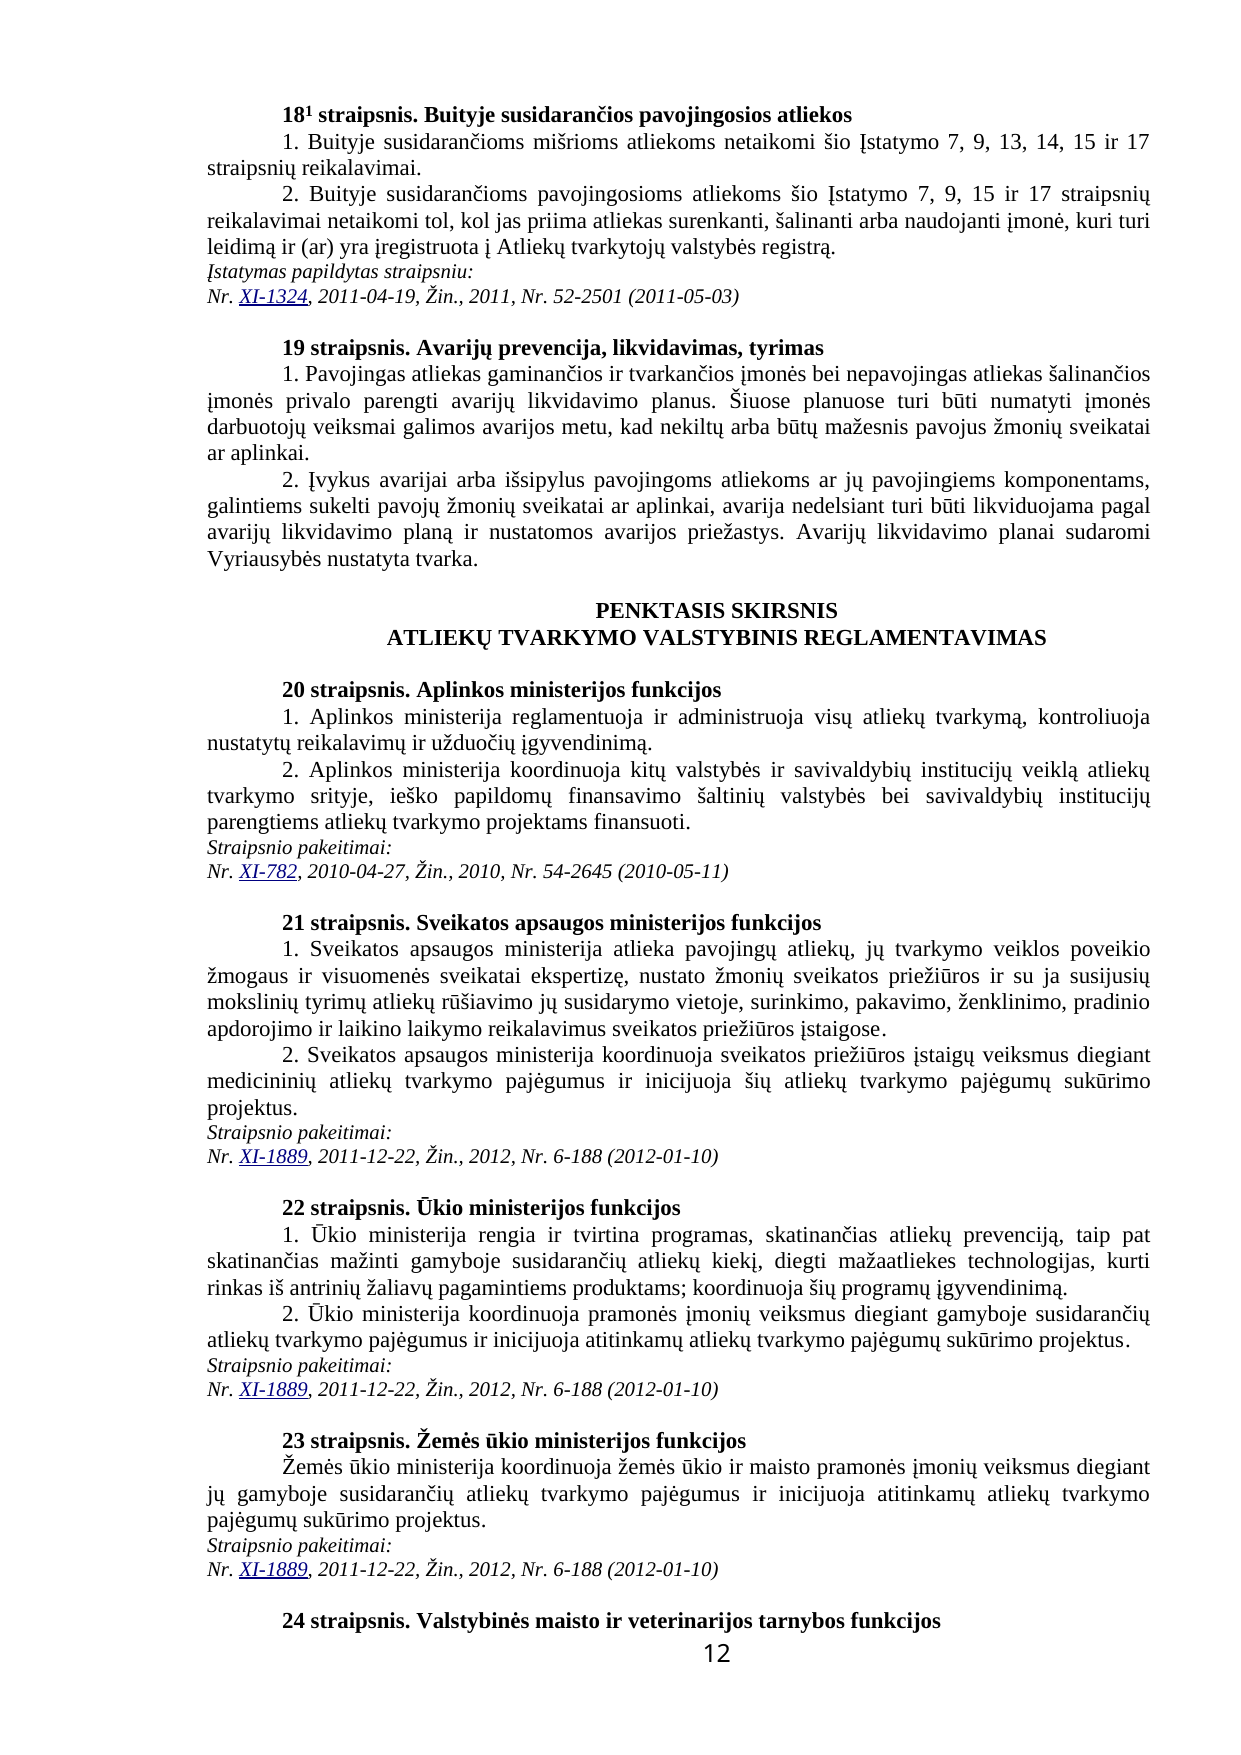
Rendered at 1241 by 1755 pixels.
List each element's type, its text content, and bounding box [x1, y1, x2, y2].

text Nr. XI-782, 2010-04-27, Žin., 2010, Nr. 54-2645 (2010-05-11) [207, 859, 1152, 883]
text 24 straipsnis. Valstybinės maisto ir veterinarijos tarnybos funkcijos [207, 1607, 1152, 1633]
text 20 straipsnis. Aplinkos ministerijos funkcijos [207, 677, 1152, 703]
text 19 straipsnis. Avarijų prevencija, likvidavimas, tyrimas [207, 334, 1152, 360]
text Penktasis skirsnis [207, 597, 1152, 624]
text ATLIEKŲ TVARKYMO valstybinis reglamentavimas [207, 624, 1152, 650]
text 2. Buityje susidarančioms pavojingosioms atliekoms šio Įstatymo 7, 9, 15 ir 17 straipsnių reikalavimai netaikomi tol, kol jas priima atliekas surenkanti, šalinanti arba naudojanti įmonė, kuri turi leidimą ir (ar) yra įregistruota į Atliekų tvarkytojų valstybės registrą. [207, 180, 1152, 259]
text 1. Pavojingas atliekas gaminančios ir tvarkančios įmonės bei nepavojingas atliekas šalinančios įmonės privalo parengti avarijų likvidavimo planus. Šiuose planuose turi būti numatyti įmonės darbuotojų veiksmai galimos avarijos metu, kad nekiltų arba būtų mažesnis pavojus žmonių sveikatai ar aplinkai. [207, 360, 1152, 466]
text Žemės ūkio ministerija koordinuoja žemės ūkio ir maisto pramonės įmonių veiksmus diegiant jų gamyboje susidarančių atliekų tvarkymo pajėgumus ir inicijuoja atitinkamų atliekų tvarkymo pajėgumų sukūrimo projektus. [207, 1453, 1152, 1532]
text 1. Ūkio ministerija rengia ir tvirtina programas, skatinančias atliekų prevenciją, taip pat skatinančias mažinti gamyboje susidarančių atliekų kiekį, diegti mažaatliekes technologijas, kurti rinkas iš antrinių žaliavų pagamintiems produktams; koordinuoja šių programų įgyvendinimą. [207, 1221, 1152, 1300]
text 2. Įvykus avarijai arba išsipylus pavojingoms atliekoms ar jų pavojingiems komponentams, galintiems sukelti pavojų žmonių sveikatai ar aplinkai, avarija nedelsiant turi būti likviduojama pagal avarijų likvidavimo planą ir nustatomos avarijos priežastys. Avarijų likvidavimo planai sudaromi Vyriausybės nustatyta tvarka. [207, 466, 1152, 571]
text Nr. XI-1889, 2011-12-22, Žin., 2012, Nr. 6-188 (2012-01-10) [207, 1144, 1152, 1168]
text 1. Sveikatos apsaugos ministerija atlieka pavojingų atliekų, jų tvarkymo veiklos poveikio žmogaus ir visuomenės sveikatai ekspertizę, nustato žmonių sveikatos priežiūros ir su ja susijusių mokslinių tyrimų atliekų rūšiavimo jų susidarymo vietoje, surinkimo, pakavimo, ženklinimo, pradinio apdorojimo ir laikino laikymo reikalavimus sveikatos priežiūros įstaigose. [207, 936, 1152, 1041]
text 2. Sveikatos apsaugos ministerija koordinuoja sveikatos priežiūros įstaigų veiksmus diegiant medicininių atliekų tvarkymo pajėgumus ir inicijuoja šių atliekų tvarkymo pajėgumų sukūrimo projektus. [207, 1041, 1152, 1120]
text 1. Buityje susidarančioms mišrioms atliekoms netaikomi šio Įstatymo 7, 9, 13, 14, 15 ir 17 straipsnių reikalavimai. [207, 128, 1152, 180]
text Straipsnio pakeitimai: [207, 1532, 1152, 1557]
text Nr. XI-1889, 2011-12-22, Žin., 2012, Nr. 6-188 (2012-01-10) [207, 1377, 1152, 1401]
text Straipsnio pakeitimai: [207, 1120, 1152, 1144]
text Nr. XI-1889, 2011-12-22, Žin., 2012, Nr. 6-188 (2012-01-10) [207, 1557, 1152, 1581]
text 23 straipsnis. Žemės ūkio ministerijos funkcijos [207, 1427, 1152, 1453]
text Nr. XI-1324, 2011-04-19, Žin., 2011, Nr. 52-2501 (2011-05-03) [207, 283, 1152, 308]
text Įstatymas papildytas straipsniu: [207, 259, 1152, 283]
text 1. Aplinkos ministerija reglamentuoja ir administruoja visų atliekų tvarkymą, kontroliuoja nustatytų reikalavimų ir užduočių įgyvendinimą. [207, 703, 1152, 756]
text Straipsnio pakeitimai: [207, 1353, 1152, 1377]
text 22 straipsnis. Ūkio ministerijos funkcijos [207, 1194, 1152, 1221]
text 2. Aplinkos ministerija koordinuoja kitų valstybės ir savivaldybių institucijų veiklą atliekų tvarkymo srityje, ieško papildomų finansavimo šaltinių valstybės bei savivaldybių institucijų parengtiems atliekų tvarkymo projektams finansuoti. [207, 756, 1152, 835]
text 21 straipsnis. Sveikatos apsaugos ministerijos funkcijos [207, 909, 1152, 936]
text 181 straipsnis. Buityje susidarančios pavojingosios atliekos [207, 101, 1152, 128]
text 2. Ūkio ministerija koordinuoja pramonės įmonių veiksmus diegiant gamyboje susidarančių atliekų tvarkymo pajėgumus ir inicijuoja atitinkamų atliekų tvarkymo pajėgumų sukūrimo projektus. [207, 1300, 1152, 1353]
text Straipsnio pakeitimai: [207, 835, 1152, 859]
